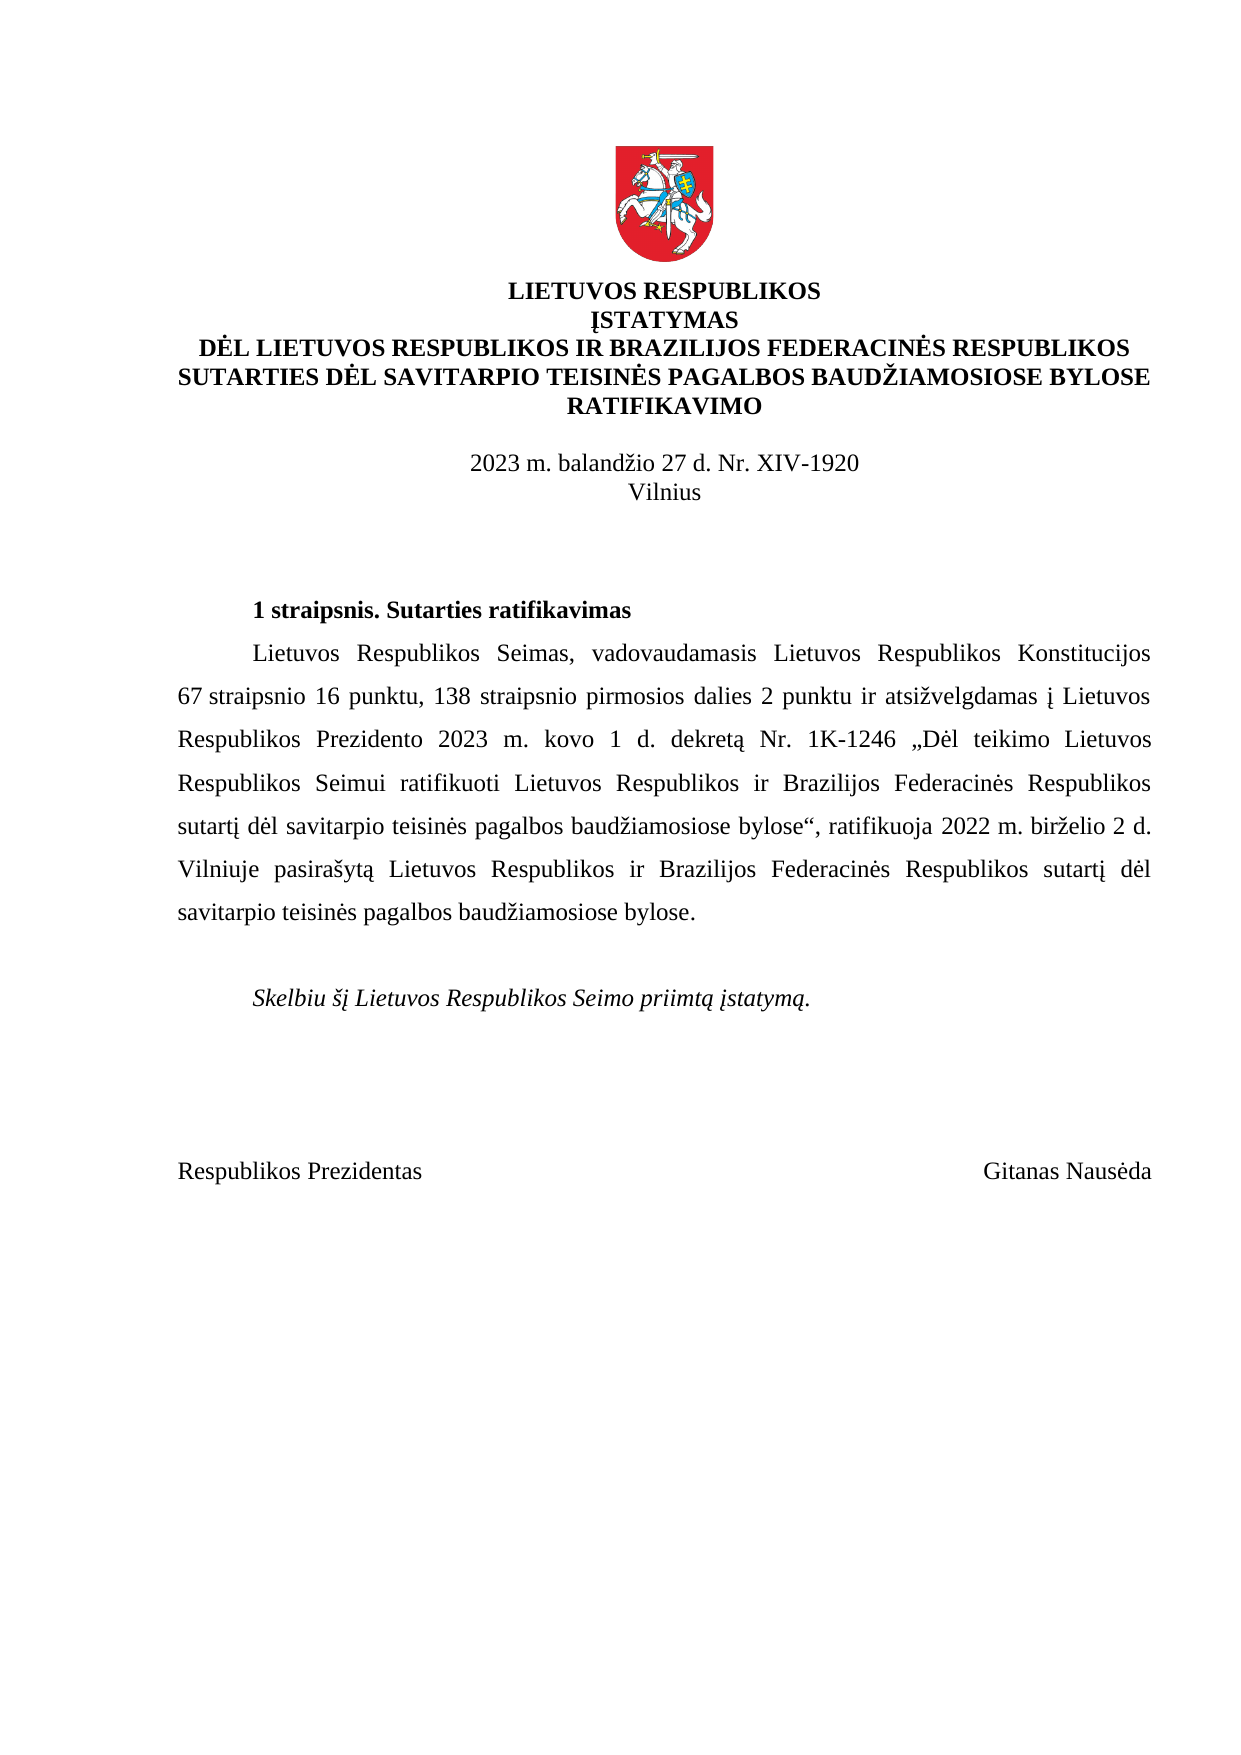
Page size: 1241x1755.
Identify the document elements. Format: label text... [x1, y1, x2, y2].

text Vilnius [177, 477, 1152, 506]
text DĖL LIETUVOS RESPUBLIKOS IR BRAZILIJOS FEDERACINĖS RESPUBLIKOS SUTARTIES DĖL SAVITARPIO TEISINĖS PAGALBOS BAUDŽIAMOSIOSE BYLOSE RATIFIKAVIMO [177, 333, 1152, 420]
text Lietuvos Respublikos Seimas, vadovaudamasis Lietuvos Respublikos Konstitucijos 67 straipsnio 16 punktu, 138 straipsnio pirmosios dalies 2 punktu ir atsižvelgdamas į Lietuvos Respublikos Prezidento 2023 m. kovo 1 d. dekretą Nr. 1K-1246 „Dėl teikimo Lietuvos Respublikos Seimui ratifikuoti Lietuvos Respublikos ir Brazilijos Federacinės Respublikos sutartį dėl savitarpio teisinės pagalbos baudžiamosiose bylose“, ratifikuoja 2022 m. birželio 2 d. Vilniuje pasirašytą Lietuvos Respublikos ir Brazilijos Federacinės Respublikos sutartį dėl savitarpio teisinės pagalbos baudžiamosiose bylose. [177, 638, 1152, 926]
text Respublikos Prezidentas Gitanas Nausėda [177, 1156, 1152, 1184]
text Skelbiu šį Lietuvos Respublikos Seimo priimtą įstatymą. [177, 983, 1152, 1012]
text 1 straipsnis. Sutarties ratifikavimas [177, 595, 1152, 624]
text LIETUVOS RESPUBLIKOS [177, 276, 1152, 305]
text 2023 m. balandžio 27 d. Nr. XIV-1920 [177, 448, 1152, 477]
text ĮSTATYMAS [177, 305, 1152, 333]
